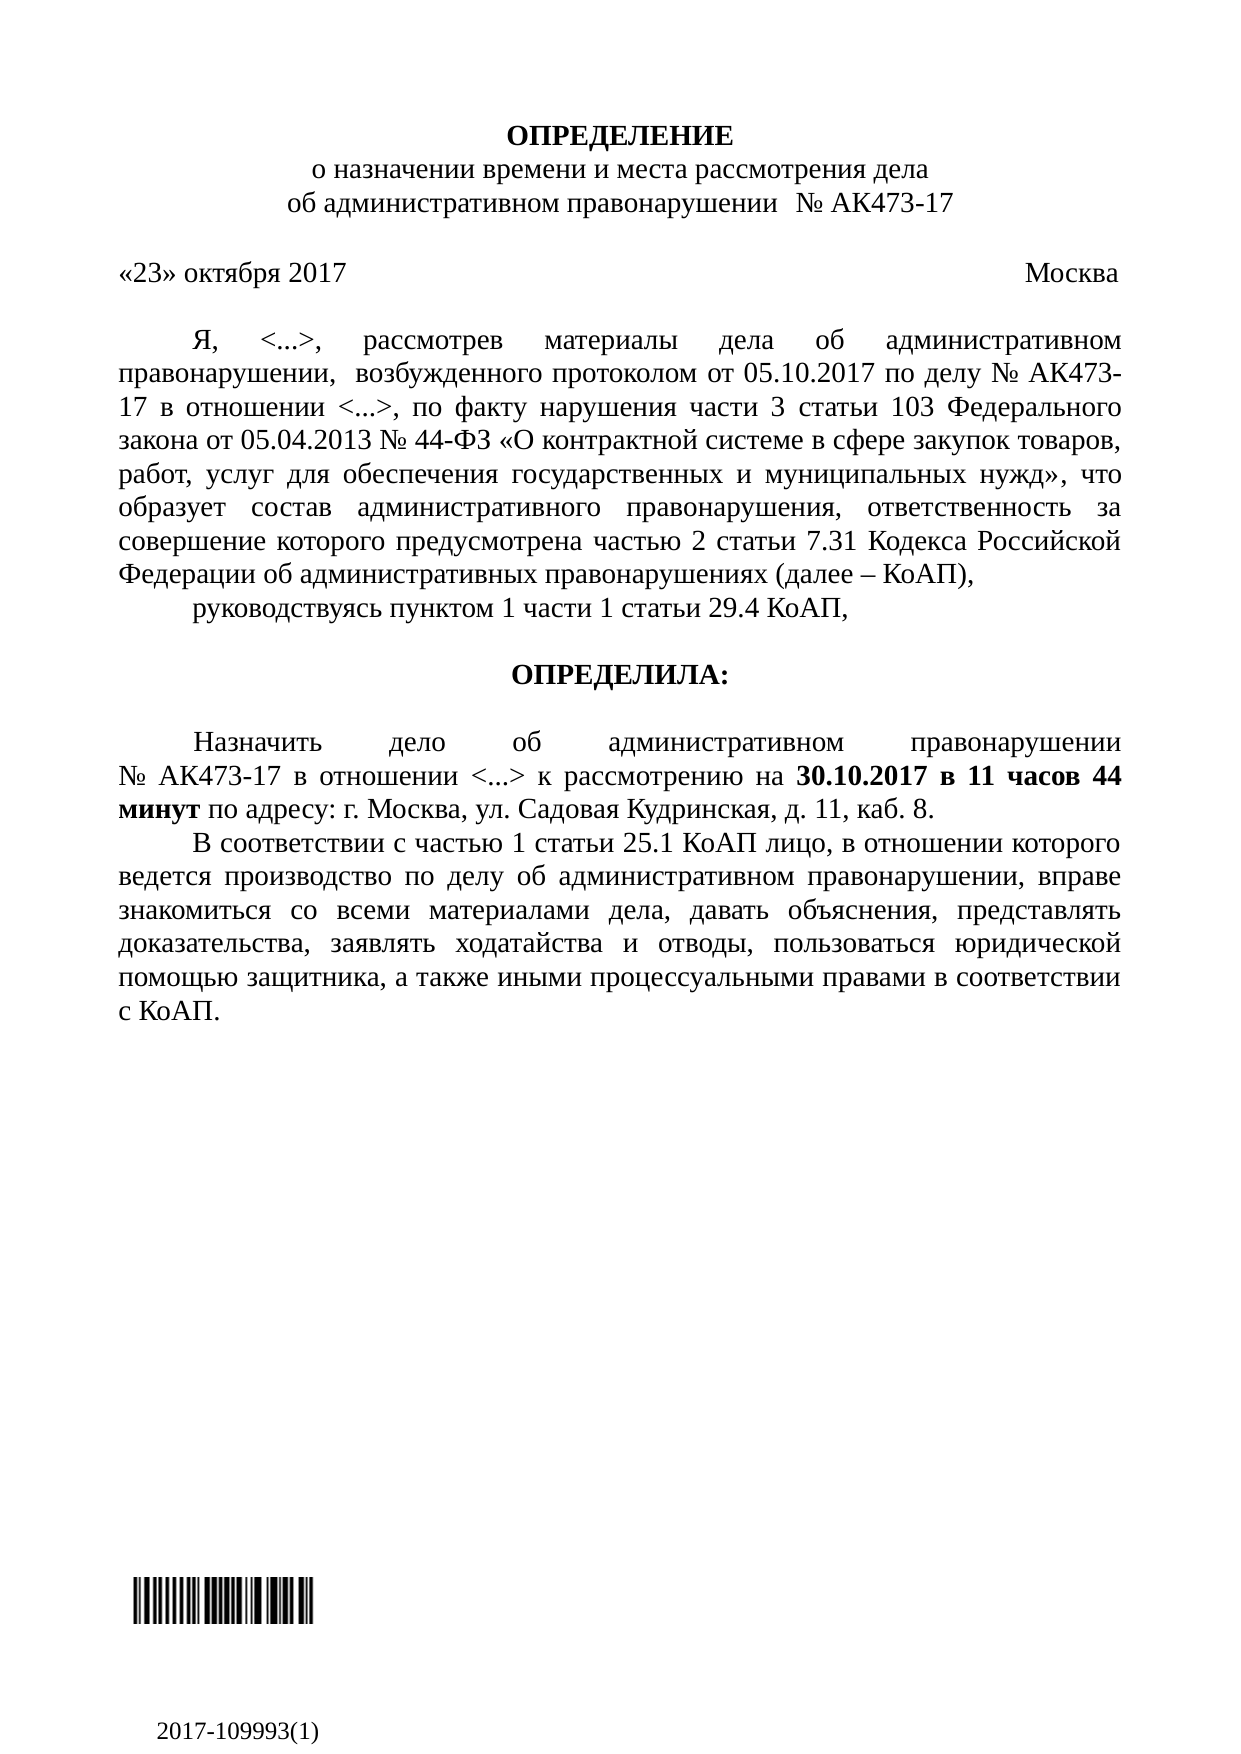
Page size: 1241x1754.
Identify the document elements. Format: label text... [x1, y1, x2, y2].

text Я, <...>, рассмотрев материалы дела об административном правонарушении, возбужденного протоколом от 05.10.2017 по делу № АК473-17 в отношении <...>, по факту нарушения части 3 статьи 103 Федерального закона от 05.04.2013 № 44-ФЗ «О контрактной системе в сфере закупок товаров, работ, услуг для обеспечения государственных и муниципальных нужд», что образует состав административного правонарушения, ответственность за совершение которого предусмотрена частью 2 статьи 7.31 Кодекса Российской Федерации об административных правонарушениях (далее – КоАП), [118, 322, 1122, 590]
text Назначить дело об административном правонарушении № АК473-17 в отношении <...> к рассмотрению на 30.10.2017 в 11 часов 44 минут по адресу: г. Москва, ул. Садовая Кудринская, д. 11, каб. 8. [118, 724, 1122, 825]
text «23» октября 2017 Москва [118, 255, 1122, 288]
picture [118, 1577, 331, 1624]
text ОПРЕДЕЛИЛА: [118, 657, 1122, 691]
text В соответствии с частью 1 статьи 25.1 КоАП лицо, в отношении которого ведется производство по делу об административном правонарушении, вправе знакомиться со всеми материалами дела, давать объяснения, представлять доказательства, заявлять ходатайства и отводы, пользоваться юридической помощью защитника, а также иными процессуальными правами в соответствии с КоАП. [118, 825, 1122, 1026]
text о назначении времени и места рассмотрения дела [118, 152, 1122, 185]
text руководствуясь пунктом 1 части 1 статьи 29.4 КоАП, [118, 590, 1122, 624]
subtitle ОПРЕДЕЛЕНИЕ [118, 118, 1122, 152]
text об административном правонарушении № АК473-17 [118, 185, 1122, 221]
